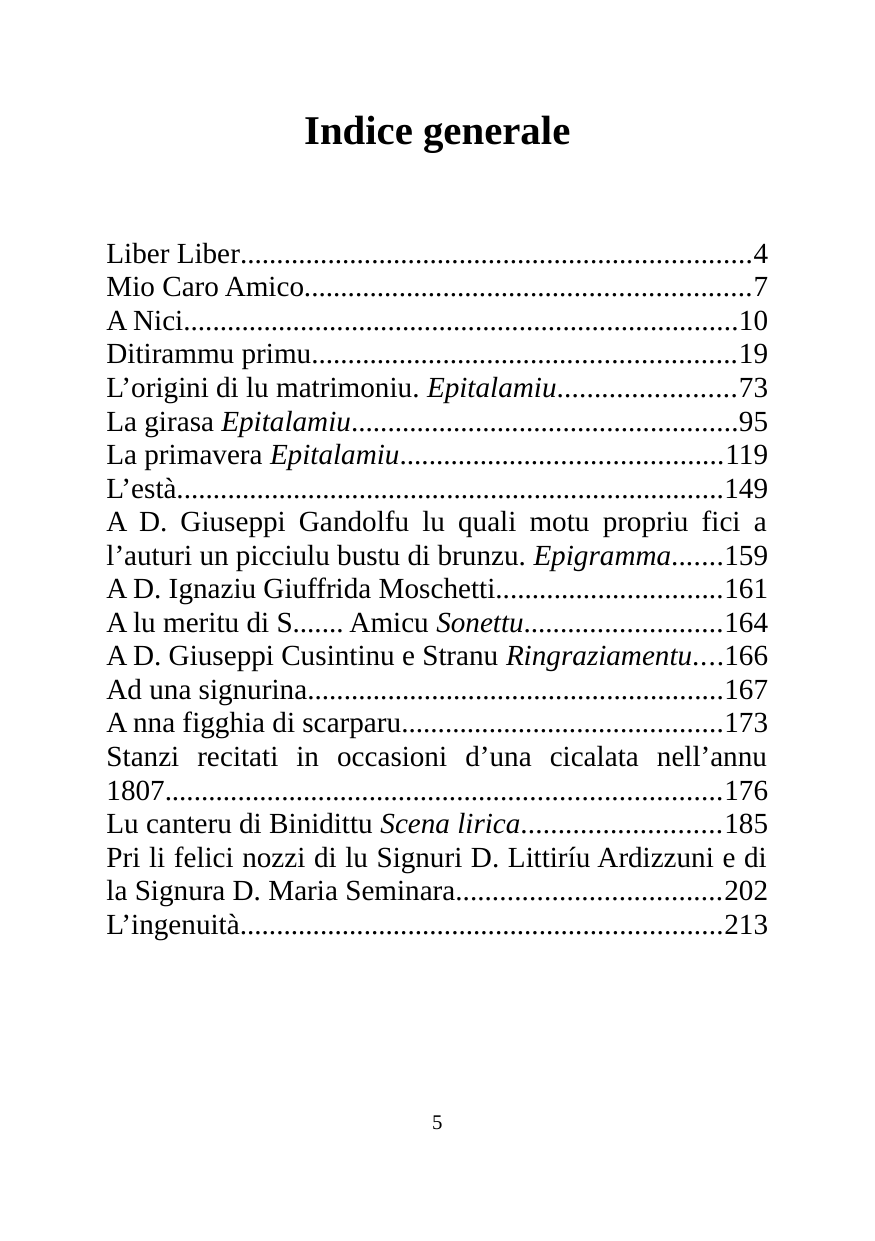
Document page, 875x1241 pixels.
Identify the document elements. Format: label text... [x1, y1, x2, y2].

subtitle Indice generale [106, 106, 768, 153]
text La girasa Epitalamiu 95 [106, 404, 768, 437]
text La primavera Epitalamiu 119 [106, 437, 768, 471]
text Mio Caro Amico 7 [106, 269, 768, 303]
text A D. Giuseppi Cusintinu e Stranu Ringraziamentu 166 [106, 638, 768, 672]
text A nna figghia di scarparu 173 [106, 706, 768, 739]
text Lu canteru di Binidittu Scena lirica 185 [106, 806, 768, 840]
text L’ingenuità 213 [106, 907, 768, 940]
text Stanzi recitati in occasioni d’una cicalata nell’annu 1807. 176 [106, 739, 768, 806]
text A D. Ignaziu Giuffrida Moschetti 161 [106, 571, 768, 605]
text A Nici 10 [106, 303, 768, 337]
text A lu meritu di S....... Amicu Sonettu 164 [106, 605, 768, 638]
text Liber Liber 4 [106, 236, 768, 269]
text L’està 149 [106, 471, 768, 504]
text A D. Giuseppi Gandolfu lu quali motu propriu fici a l’auturi un picciulu bustu di brunzu. Epigramma 159 [106, 504, 768, 571]
text Ditirammu primu 19 [106, 337, 768, 370]
text L’origini di lu matrimoniu. Epitalamiu 73 [106, 370, 768, 404]
text Pri li felici nozzi di lu Signuri D. Littiríu Ardizzuni e di la Signura D. Maria Seminara 202 [106, 840, 768, 907]
text Ad una signurina 167 [106, 672, 768, 706]
